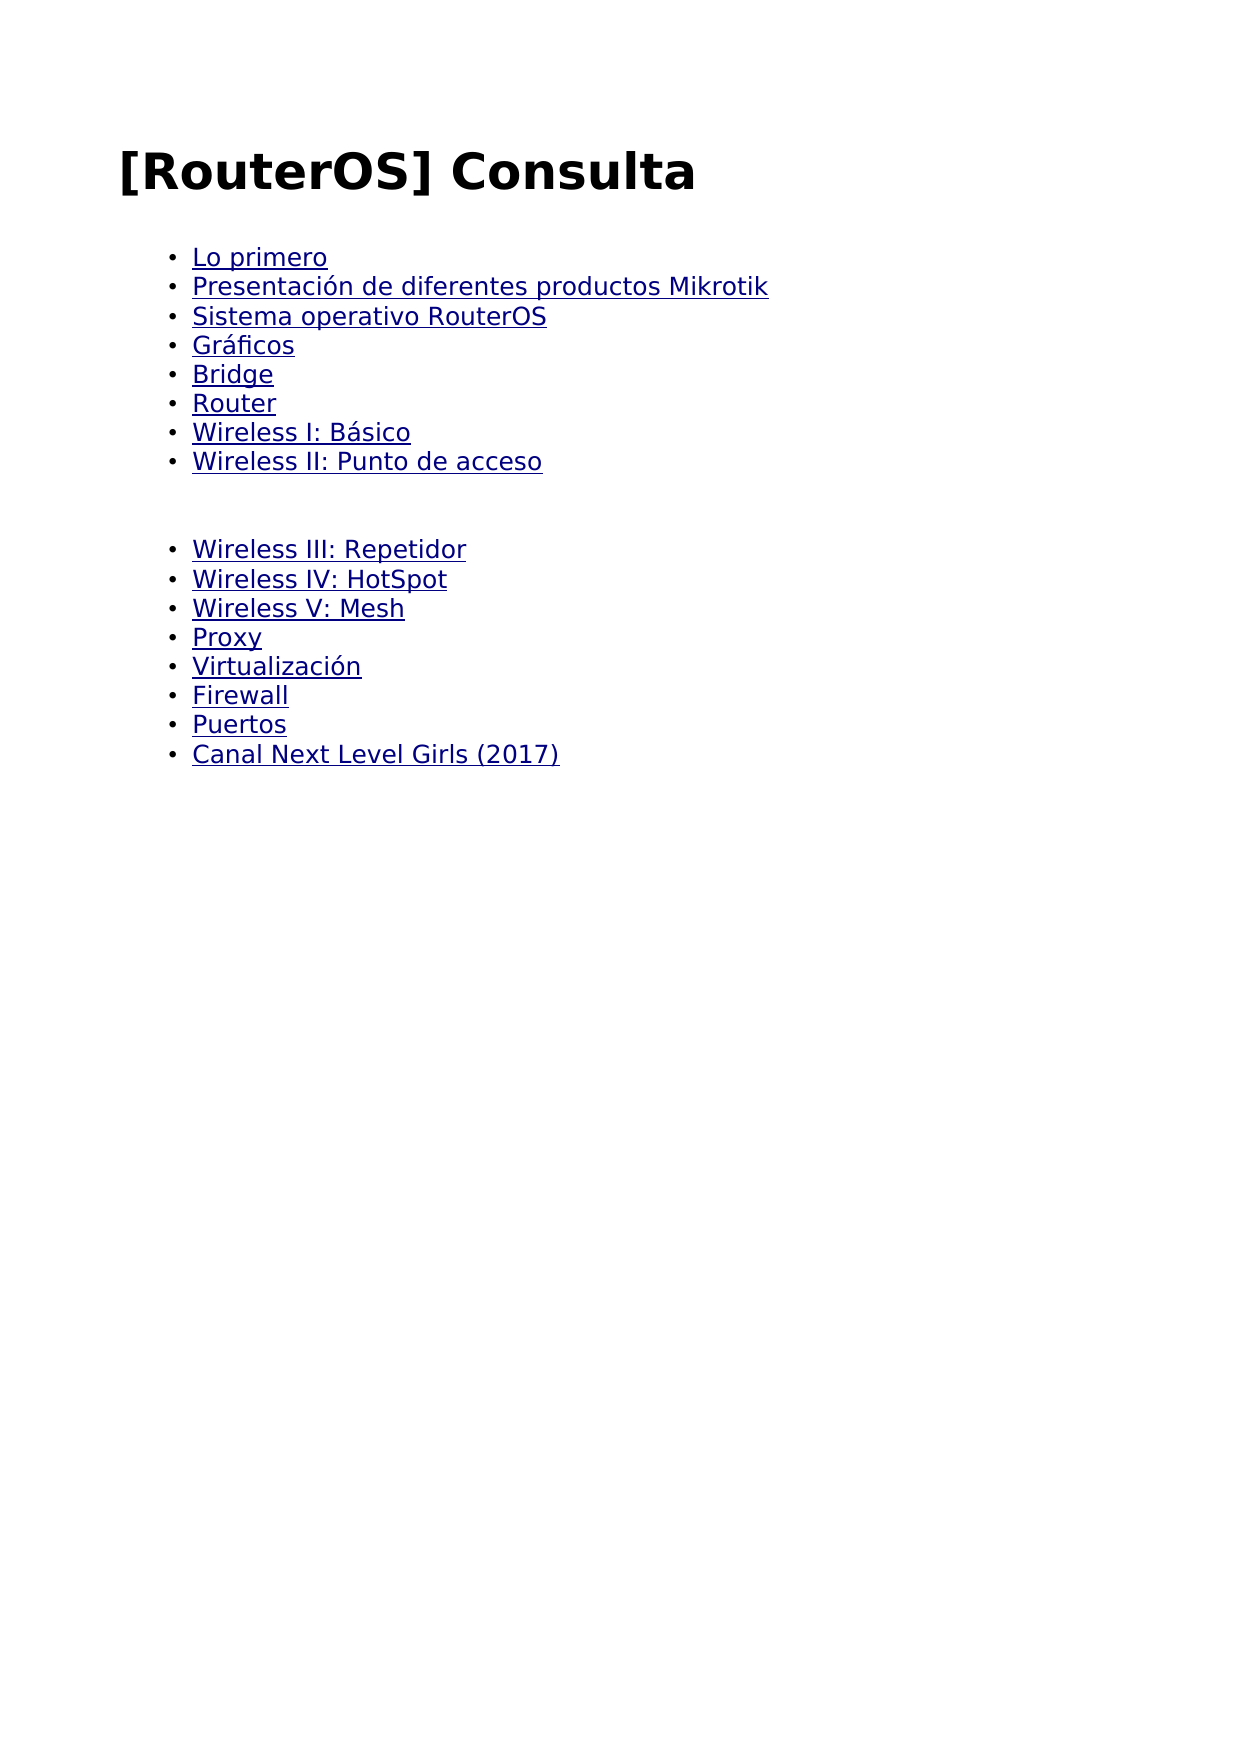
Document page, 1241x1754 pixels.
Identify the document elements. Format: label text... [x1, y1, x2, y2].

list Bridge [177, 360, 1122, 389]
list Wireless IV: HotSpot [177, 565, 1122, 594]
list Wireless III: Repetidor [177, 536, 1122, 565]
list Router [177, 389, 1122, 418]
list Puertos [177, 711, 1122, 740]
list Firewall [177, 681, 1122, 711]
list Wireless V: Mesh [177, 594, 1122, 623]
subtitle [RouterOS] Consulta [118, 143, 1122, 201]
list Presentación de diferentes productos Mikrotik [177, 272, 1122, 302]
list Sistema operativo RouterOS [177, 302, 1122, 331]
list Gráficos [177, 331, 1122, 360]
list Lo primero [177, 243, 1122, 272]
list Proxy [177, 623, 1122, 652]
list Virtualización [177, 652, 1122, 681]
list Canal Next Level Girls (2017) [177, 740, 1122, 769]
list Wireless I: Básico [177, 418, 1122, 447]
list Wireless II: Punto de acceso [177, 447, 1122, 477]
